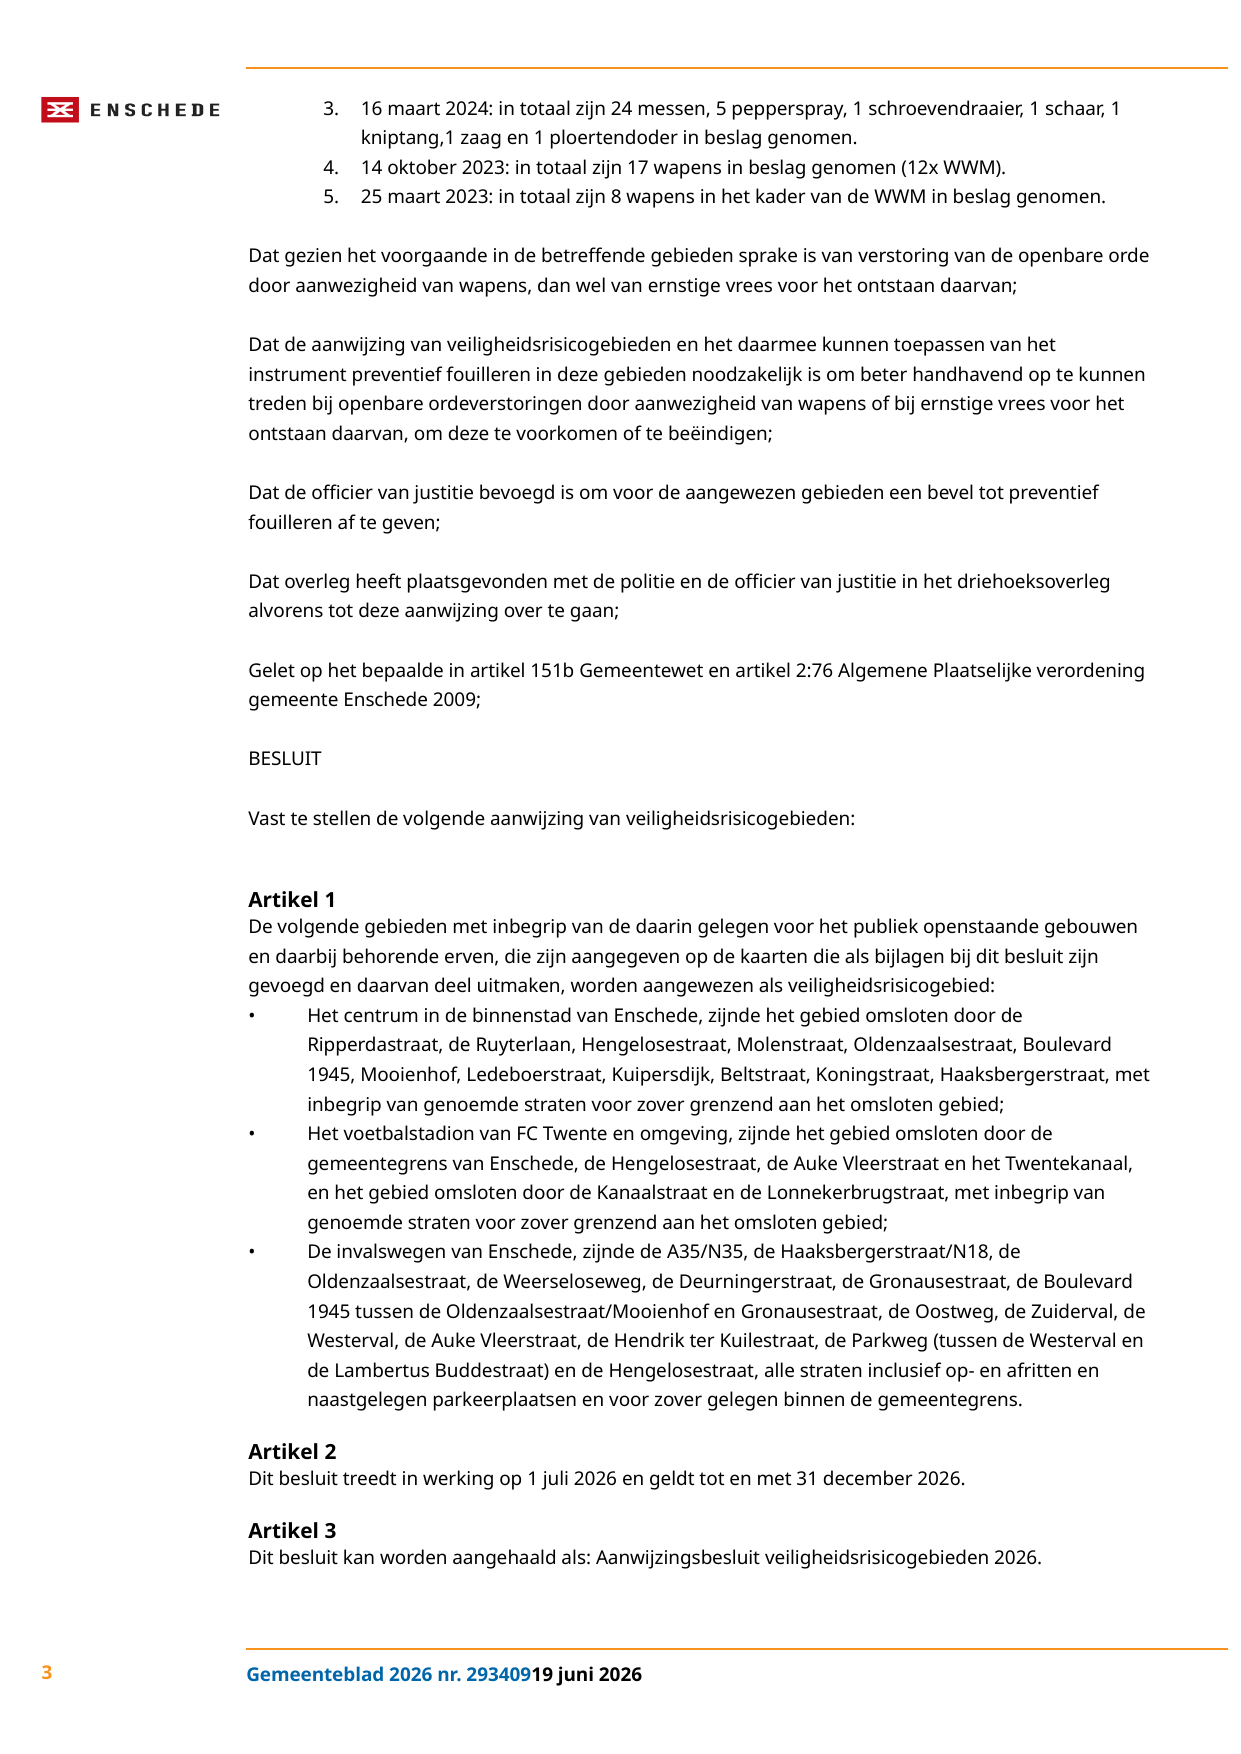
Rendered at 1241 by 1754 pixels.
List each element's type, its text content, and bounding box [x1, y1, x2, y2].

text Artikel 2 [248, 1437, 1152, 1465]
list Het voetbalstadion van FC Twente en omgeving, zijnde het gebied omsloten door de gemeentegrens van Enschede, de Hengelosestraat, de Auke Vleerstraat en het Twentekanaal, en het gebied omsloten door de Kanaalstraat en de Lonnekerbrugstraat, met inbegrip van genoemde straten voor zover grenzend aan het omsloten gebied; [248, 1120, 1152, 1235]
text Dat de officier van justitie bevoegd is om voor de aangewezen gebieden een bevel tot preventief fouilleren af te geven; [248, 479, 1152, 535]
text Dat de aanwijzing van veiligheidsrisicogebieden en het daarmee kunnen toepassen van het instrument preventief fouilleren in deze gebieden noodzakelijk is om beter handhavend op te kunnen treden bij openbare ordeverstoringen door aanwezigheid van wapens of bij ernstige vrees voor het ontstaan daarvan, om deze te voorkomen of te beëindigen; [248, 331, 1152, 446]
picture [41, 47, 231, 172]
text Dat overleg heeft plaatsgevonden met de politie en de officier van justitie in het driehoeksoverleg alvorens tot deze aanwijzing over te gaan; [248, 568, 1152, 623]
text Dit besluit kan worden aangehaald als: Aanwijzingsbesluit veiligheidsrisicogebieden 2026. [248, 1544, 1152, 1570]
list De invalswegen van Enschede, zijnde de A35/N35, de Haaksbergerstraat/N18, de Oldenzaalsestraat, de Weerseloseweg, de Deurningerstraat, de Gronausestraat, de Boulevard 1945 tussen de Oldenzaalsestraat/Mooienhof en Gronausestraat, de Oostweg, de Zuiderval, de Westerval, de Auke Vleerstraat, de Hendrik ter Kuilestraat, de Parkweg (tussen de Westerval en de Lambertus Buddestraat) en de Hengelosestraat, alle straten inclusief op- en afritten en naastgelegen parkeerplaatsen en voor zover gelegen binnen de gemeentegrens. [248, 1239, 1152, 1412]
text Artikel 1 [248, 885, 1152, 913]
text Dit besluit treedt in werking op 1 juli 2026 en geldt tot en met 31 december 2026. [248, 1465, 1152, 1491]
list Het centrum in de binnenstad van Enschede, zijnde het gebied omsloten door de Ripperdastraat, de Ruyterlaan, Hengelosestraat, Molenstraat, Oldenzaalsestraat, Boulevard 1945, Mooienhof, Ledeboerstraat, Kuipersdijk, Beltstraat, Koningstraat, Haaksbergerstraat, met inbegrip van genoemde straten voor zover grenzend aan het omsloten gebied; [248, 1002, 1152, 1116]
list 25 maart 2023: in totaal zijn 8 wapens in het kader van de WWM in beslag genomen. [323, 183, 1152, 209]
text Dat gezien het voorgaande in de betreffende gebieden sprake is van verstoring van de openbare orde door aanwezigheid van wapens, dan wel van ernstige vrees voor het ontstaan daarvan; [248, 243, 1152, 298]
text De volgende gebieden met inbegrip van de daarin gelegen voor het publiek openstaande gebouwen en daarbij behorende erven, die zijn aangegeven op de kaarten die als bijlagen bij dit besluit zijn gevoegd en daarvan deel uitmaken, worden aangewezen als veiligheidsrisicogebied: [248, 913, 1152, 998]
text Artikel 3 [248, 1516, 1152, 1544]
text BESLUIT [248, 746, 1152, 771]
text Vast te stellen de volgende aanwijzing van veiligheidsrisicogebieden: [248, 805, 1152, 831]
list 16 maart 2024: in totaal zijn 24 messen, 5 pepperspray, 1 schroevendraaier, 1 schaar, 1 kniptang,1 zaag en 1 ploertendoder in beslag genomen. [323, 95, 1152, 150]
text Gelet op het bepaalde in artikel 151b Gemeentewet en artikel 2:76 Algemene Plaatselijke verordening gemeente Enschede 2009; [248, 657, 1152, 712]
list 14 oktober 2023: in totaal zijn 17 wapens in beslag genomen (12x WWM). [323, 154, 1152, 180]
